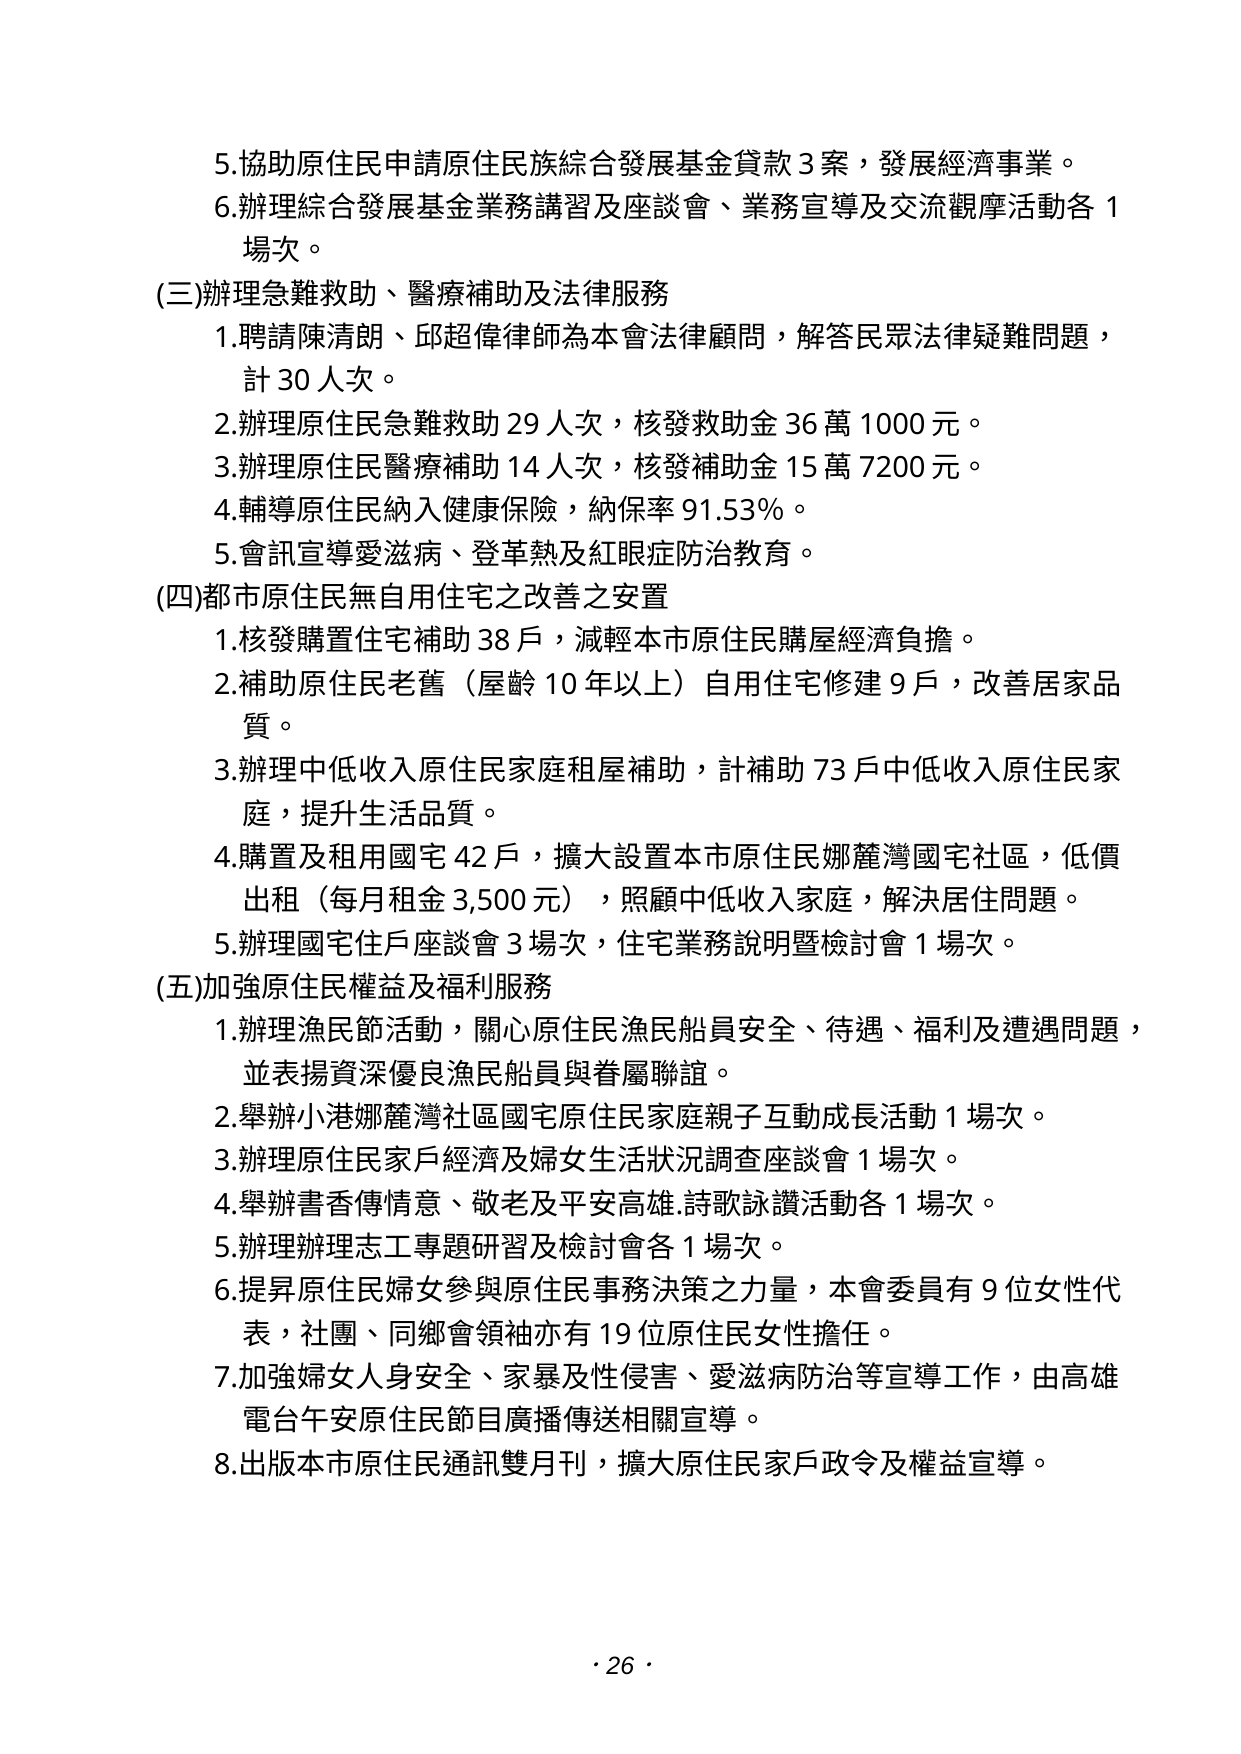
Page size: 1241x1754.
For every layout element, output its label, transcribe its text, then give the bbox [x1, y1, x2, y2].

text 6.提昇原住民婦女參與原住民事務決策之力量，本會委員有9位女性代表，社團、同鄉會領袖亦有19位原住民女性擔任。 [213, 1266, 1121, 1353]
text 5.會訊宣導愛滋病、登革熱及紅眼症防治教育。 [213, 529, 1121, 573]
text (五)加強原住民權益及福利服務 [156, 963, 1121, 1006]
text 2.舉辦小港娜麓灣社區國宅原住民家庭親子互動成長活動1場次。 [213, 1093, 1121, 1136]
text 3.辦理原住民家戶經濟及婦女生活狀況調查座談會1場次。 [213, 1136, 1121, 1179]
text 3.辦理原住民醫療補助14人次，核發補助金15萬7200元。 [213, 443, 1121, 486]
text 8.出版本市原住民通訊雙月刊，擴大原住民家戶政令及權益宣導。 [213, 1439, 1121, 1483]
text 3.辦理中低收入原住民家庭租屋補助，計補助73戶中低收入原住民家庭，提升生活品質。 [213, 746, 1121, 833]
text (三)辦理急難救助、醫療補助及法律服務 [156, 269, 1121, 313]
text 7.加強婦女人身安全、家暴及性侵害、愛滋病防治等宣導工作，由高雄電台午安原住民節目廣播傳送相關宣導。 [213, 1353, 1121, 1439]
text 5.辦理國宅住戶座談會3場次，住宅業務說明暨檢討會1場次。 [213, 919, 1121, 963]
text 2.辦理原住民急難救助29人次，核發救助金36萬1000元。 [213, 399, 1121, 443]
text 2.補助原住民老舊（屋齡10年以上）自用住宅修建9戶，改善居家品質。 [213, 659, 1121, 746]
text 4.輔導原住民納入健康保險，納保率91.53％。 [213, 486, 1121, 529]
text 1.核發購置住宅補助38戶，減輕本市原住民購屋經濟負擔。 [213, 616, 1121, 659]
text 4.購置及租用國宅42戶，擴大設置本市原住民娜麓灣國宅社區，低價出租（每月租金3,500元），照顧中低收入家庭，解決居住問題。 [213, 833, 1121, 919]
text 4.舉辦書香傳情意、敬老及平安高雄.詩歌詠讚活動各1場次。 [213, 1179, 1121, 1223]
text (四)都市原住民無自用住宅之改善之安置 [156, 573, 1121, 616]
text 6.辦理綜合發展基金業務講習及座談會、業務宣導及交流觀摩活動各1場次。 [213, 183, 1121, 269]
text 5.辦理辦理志工專題研習及檢討會各1場次。 [213, 1223, 1121, 1266]
text 1.辦理漁民節活動，關心原住民漁民船員安全、待遇、福利及遭遇問題，並表揚資深優良漁民船員與眷屬聯誼。 [213, 1006, 1121, 1093]
text 1.聘請陳清朗、邱超偉律師為本會法律顧問，解答民眾法律疑難問題，計30人次。 [213, 313, 1121, 399]
text 5.協助原住民申請原住民族綜合發展基金貸款3案，發展經濟事業。 [213, 139, 1121, 183]
